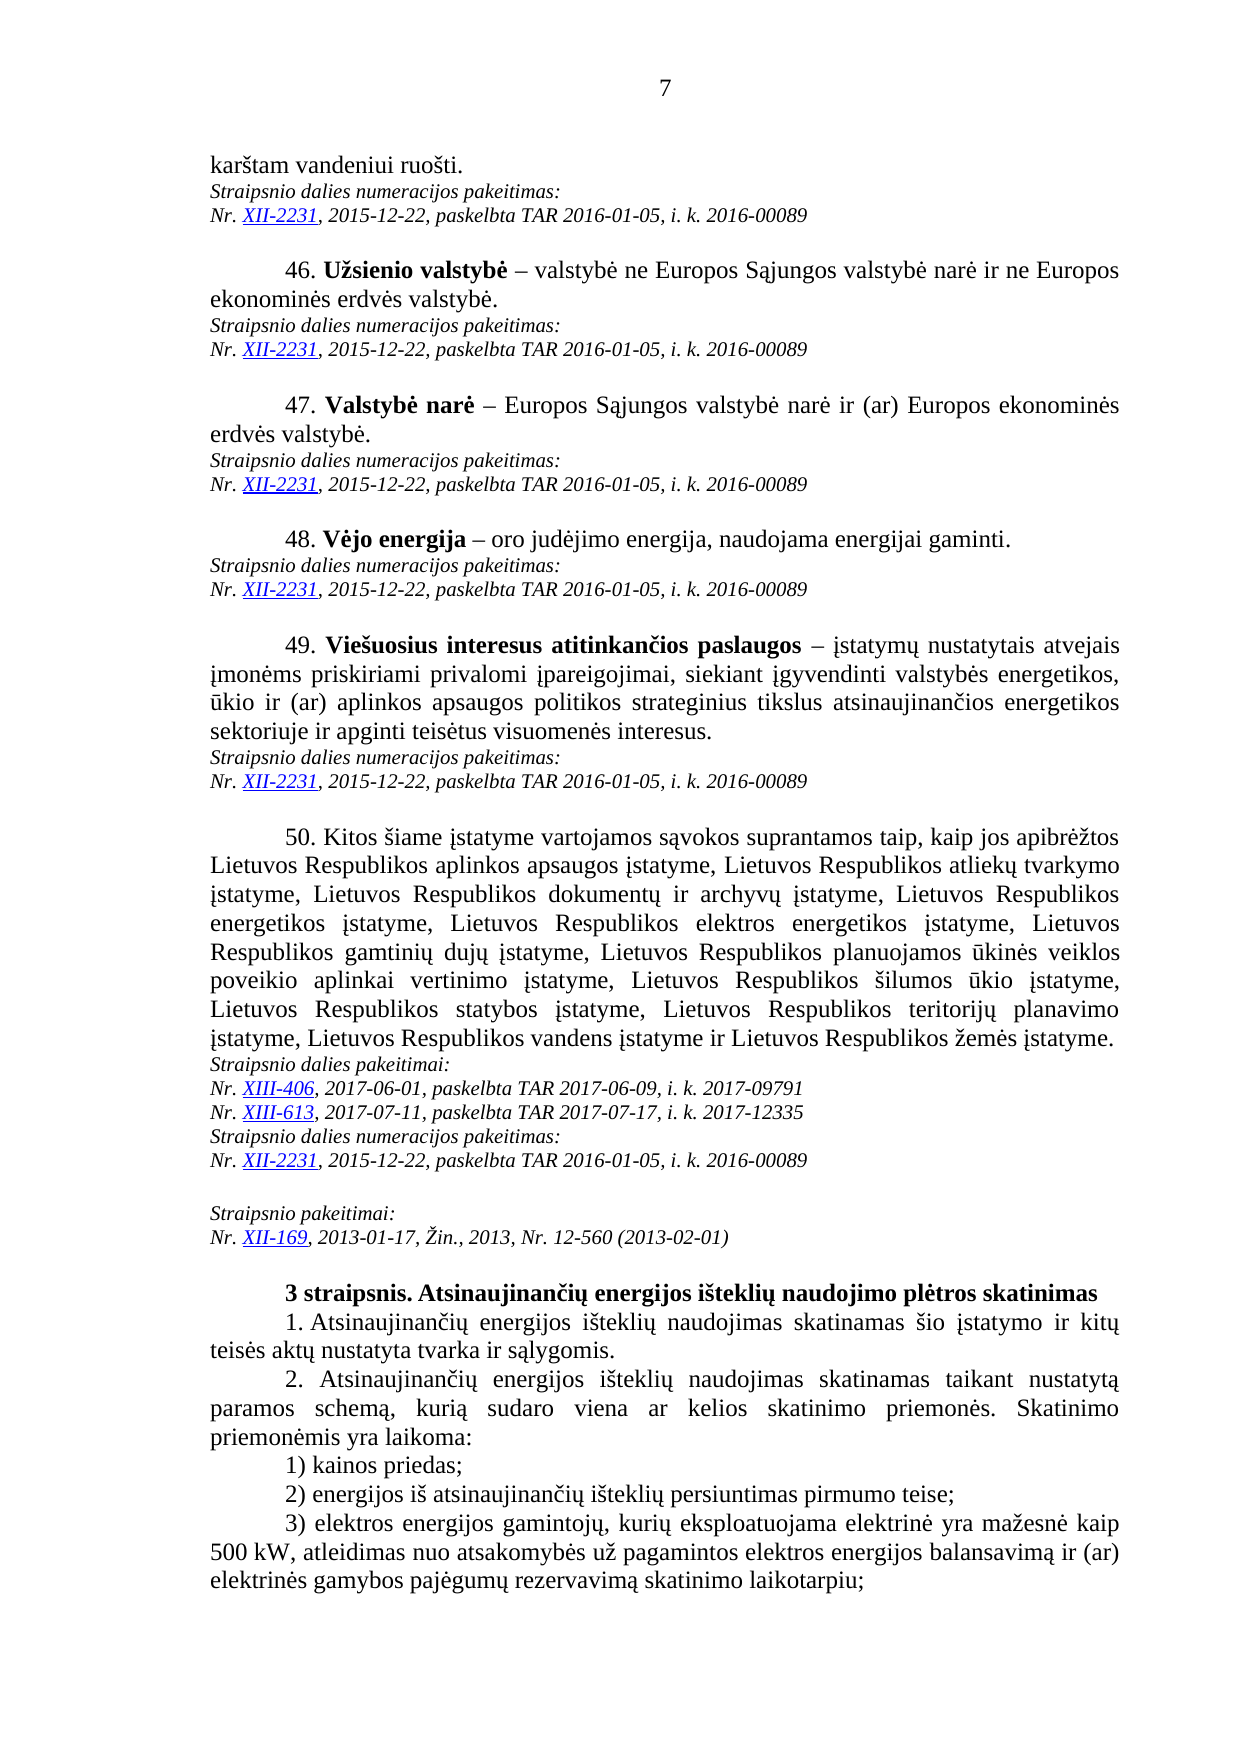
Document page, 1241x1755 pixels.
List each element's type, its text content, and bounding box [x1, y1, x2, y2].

text karštam vandeniui ruošti. [210, 150, 1120, 179]
text Nr. XIII-613, 2017-07-11, paskelbta TAR 2017-07-17, i. k. 2017-12335 [210, 1100, 1120, 1124]
text Nr. XII-2231, 2015-12-22, paskelbta TAR 2016-01-05, i. k. 2016-00089 [210, 1148, 1120, 1172]
text Nr. XII-2231, 2015-12-22, paskelbta TAR 2016-01-05, i. k. 2016-00089 [210, 472, 1120, 496]
text Straipsnio dalies numeracijos pakeitimas: [210, 447, 1120, 472]
text Nr. XII-2231, 2015-12-22, paskelbta TAR 2016-01-05, i. k. 2016-00089 [210, 203, 1120, 227]
text 49. Viešuosius interesus atitinkančios paslaugos – įstatymų nustatytais atvejais įmonėms priskiriami privalomi įpareigojimai, siekiant įgyvendinti valstybės energetikos, ūkio ir (ar) aplinkos apsaugos politikos strateginius tikslus atsinaujinančios energetikos sektoriuje ir apginti teisėtus visuomenės interesus. [210, 630, 1120, 745]
text 2. Atsinaujinančių energijos išteklių naudojimas skatinamas taikant nustatytą paramos schemą, kurią sudaro viena ar kelios skatinimo priemonės. Skatinimo priemonėmis yra laikoma: [210, 1364, 1120, 1450]
text Straipsnio dalies numeracijos pakeitimas: [210, 1124, 1120, 1148]
text Nr. XII-2231, 2015-12-22, paskelbta TAR 2016-01-05, i. k. 2016-00089 [210, 577, 1120, 601]
text 2) energijos iš atsinaujinančių išteklių persiuntimas pirmumo teise; [210, 1479, 1120, 1508]
text 48. Vėjo energija – oro judėjimo energija, naudojama energijai gaminti. [285, 524, 1120, 553]
text Straipsnio dalies numeracijos pakeitimas: [210, 313, 1120, 337]
text 3 straipsnis. Atsinaujinančių energijos išteklių naudojimo plėtros skatinimas [210, 1278, 1120, 1307]
text 47. Valstybė narė – Europos Sąjungos valstybė narė ir (ar) Europos ekonominės erdvės valstybė. [210, 390, 1120, 447]
text Nr. XII-169, 2013-01-17, Žin., 2013, Nr. 12-560 (2013-02-01) [210, 1225, 1120, 1249]
text 50. Kitos šiame įstatyme vartojamos sąvokos suprantamos taip, kaip jos apibrėžtos Lietuvos Respublikos aplinkos apsaugos įstatyme, Lietuvos Respublikos atliekų tvarkymo įstatyme, Lietuvos Respublikos dokumentų ir archyvų įstatyme, Lietuvos Respublikos energetikos įstatyme, Lietuvos Respublikos elektros energetikos įstatyme, Lietuvos Respublikos gamtinių dujų įstatyme, Lietuvos Respublikos planuojamos ūkinės veiklos poveikio aplinkai vertinimo įstatyme, Lietuvos Respublikos šilumos ūkio įstatyme, Lietuvos Respublikos statybos įstatyme, Lietuvos Respublikos teritorijų planavimo įstatyme, Lietuvos Respublikos vandens įstatyme ir Lietuvos Respublikos žemės įstatyme. [210, 822, 1120, 1052]
text Straipsnio dalies numeracijos pakeitimas: [210, 553, 1120, 577]
text 3) elektros energijos gamintojų, kurių eksploatuojama elektrinė yra mažesnė kaip 500 kW, atleidimas nuo atsakomybės už pagamintos elektros energijos balansavimą ir (ar) elektrinės gamybos pajėgumų rezervavimą skatinimo laikotarpiu; [210, 1508, 1120, 1594]
text 1. Atsinaujinančių energijos išteklių naudojimas skatinamas šio įstatymo ir kitų teisės aktų nustatyta tvarka ir sąlygomis. [210, 1307, 1120, 1364]
text 1) kainos priedas; [210, 1450, 1120, 1479]
text Straipsnio dalies numeracijos pakeitimas: [210, 745, 1120, 769]
text Straipsnio pakeitimai: [210, 1201, 1120, 1225]
text Nr. XIII-406, 2017-06-01, paskelbta TAR 2017-06-09, i. k. 2017-09791 [210, 1076, 1120, 1100]
text Straipsnio dalies pakeitimai: [210, 1052, 1120, 1076]
text Nr. XII-2231, 2015-12-22, paskelbta TAR 2016-01-05, i. k. 2016-00089 [210, 769, 1120, 793]
text Nr. XII-2231, 2015-12-22, paskelbta TAR 2016-01-05, i. k. 2016-00089 [210, 337, 1120, 361]
text Straipsnio dalies numeracijos pakeitimas: [210, 179, 1120, 203]
text 46. Užsienio valstybė – valstybė ne Europos Sąjungos valstybė narė ir ne Europos ekonominės erdvės valstybė. [210, 256, 1120, 313]
